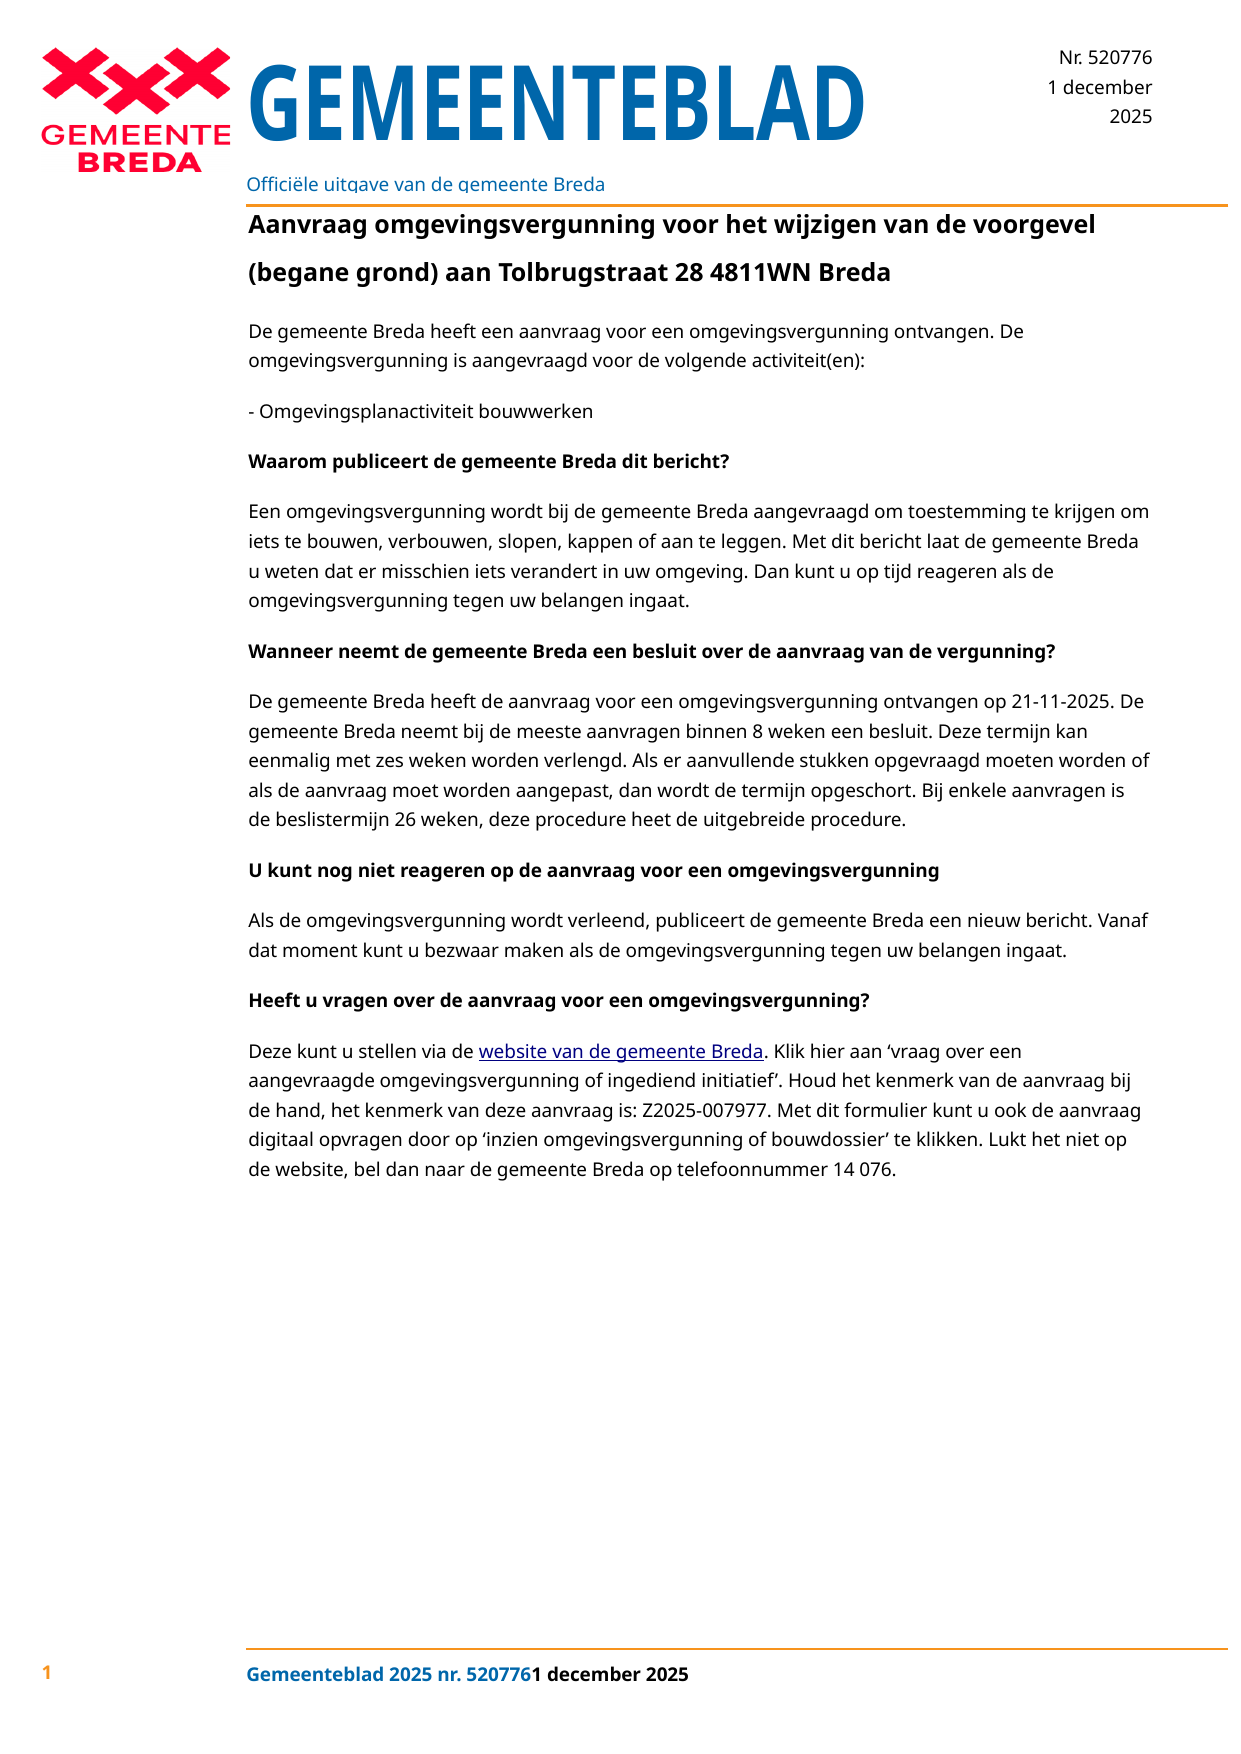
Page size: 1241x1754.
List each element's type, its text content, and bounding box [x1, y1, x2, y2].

text Wanneer neemt de gemeente Breda een besluit over de aanvraag van de vergunning? [248, 638, 1152, 664]
text Heeft u vragen over de aanvraag voor een omgevingsvergunning? [248, 987, 1152, 1013]
picture [41, 47, 231, 172]
text De gemeente Breda heeft een aanvraag voor een omgevingsvergunning ontvangen. De omgevingsvergunning is aangevraagd voor de volgende activiteit(en): [248, 318, 1152, 373]
text U kunt nog niet reageren op de aanvraag voor een omgevingsvergunning [248, 857, 1152, 883]
text Aanvraag omgevingsvergunning voor het wijzigen van de voorgevel (begane grond) aan Tolbrugstraat 28 4811WN Breda [248, 207, 1152, 288]
text - Omgevingsplanactiviteit bouwwerken [248, 398, 1152, 424]
text Waarom publiceert de gemeente Breda dit bericht? [248, 448, 1152, 474]
text Als de omgevingsvergunning wordt verleend, publiceert de gemeente Breda een nieuw bericht. Vanaf dat moment kunt u bezwaar maken als de omgevingsvergunning tegen uw belangen ingaat. [248, 907, 1152, 963]
text Deze kunt u stellen via de website van de gemeente Breda. Klik hier aan ‘vraag over een aangevraagde omgevingsvergunning of ingediend initiatief’. Houd het kenmerk van de aanvraag bij de hand, het kenmerk van deze aanvraag is: Z2025-007977. Met dit formulier kunt u ook de aanvraag digitaal opvragen door op ‘inzien omgevingsvergunning of bouwdossier’ te klikken. Lukt het niet op de website, bel dan naar de gemeente Breda op telefoonnummer 14 076. [248, 1038, 1152, 1182]
text Een omgevingsvergunning wordt bij de gemeente Breda aangevraagd om toestemming te krijgen om iets te bouwen, verbouwen, slopen, kappen of aan te leggen. Met dit bericht laat de gemeente Breda u weten dat er misschien iets verandert in uw omgeving. Dan kunt u op tijd reageren als de omgevingsvergunning tegen uw belangen ingaat. [248, 499, 1152, 613]
text De gemeente Breda heeft de aanvraag voor een omgevingsvergunning ontvangen op 21-11-2025. De gemeente Breda neemt bij de meeste aanvragen binnen 8 weken een besluit. Deze termijn kan eenmalig met zes weken worden verlengd. Als er aanvullende stukken opgevraagd moeten worden of als de aanvraag moet worden aangepast, dan wordt de termijn opgeschort. Bij enkele aanvragen is de beslistermijn 26 weken, deze procedure heet de uitgebreide procedure. [248, 688, 1152, 832]
